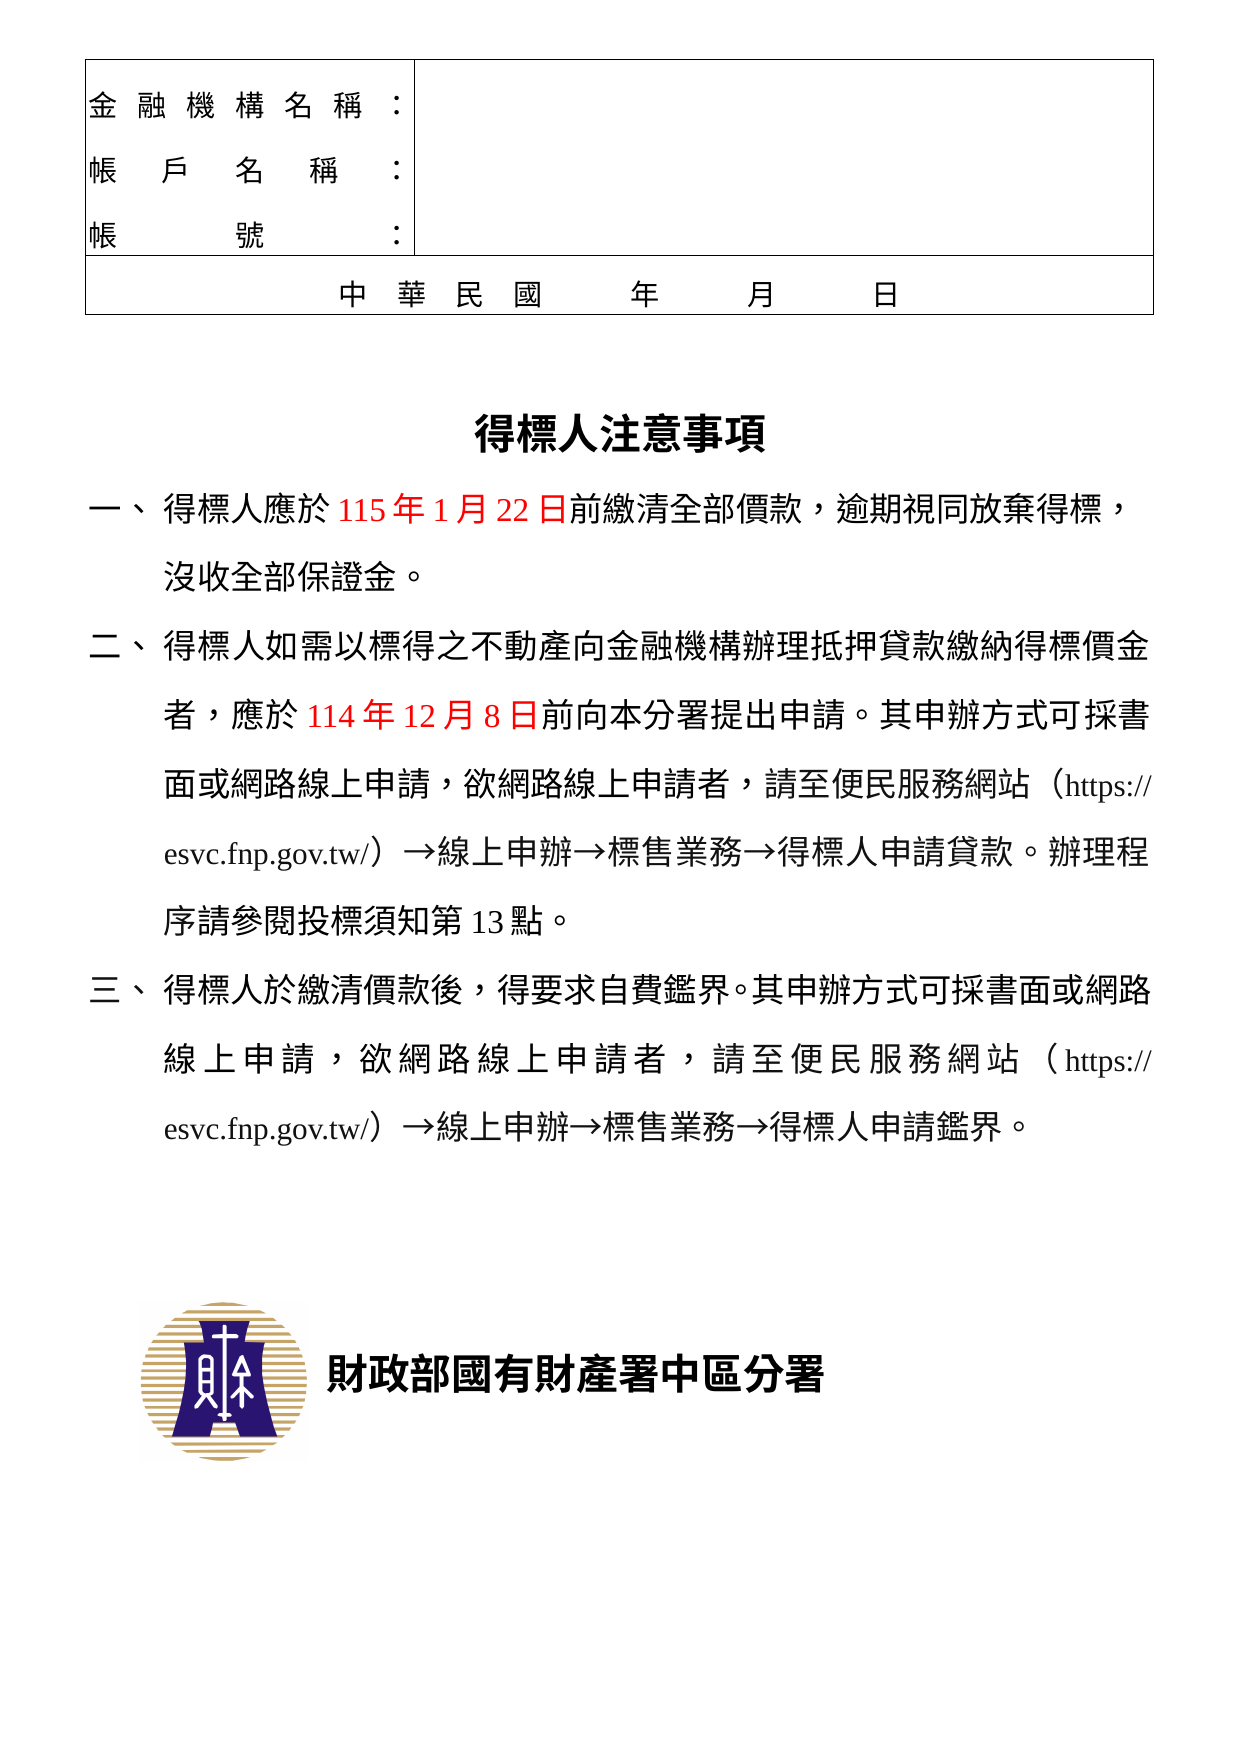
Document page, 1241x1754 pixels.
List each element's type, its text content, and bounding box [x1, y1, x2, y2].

text 財政部國有財產署中區分署 [308, 1341, 1152, 1401]
list 得標人於繳清價款後，得要求自費鑑界。其申辦方式可採書面或網路線上申請，欲網路線上申請者，請至便民服務網站（https:// esvc.fnp.gov.tw/）→線上申辦→標售業務→得標人申請鑑界。 [89, 943, 1152, 1149]
table_cell [415, 60, 1153, 255]
text 得標人注意事項 [89, 401, 1152, 462]
text [89, 1341, 138, 1401]
picture [138, 1301, 308, 1462]
table_cell 中 華 民 國 年 月 日 [86, 256, 1153, 314]
list 得標人應於115年1月22日前繳清全部價款，逾期視同放棄得標，沒收全部保證金。 [89, 462, 1152, 599]
list 得標人如需以標得之不動產向金融機構辦理抵押貸款繳納得標價金者，應於114年12月8日前向本分署提出申請。其申辦方式可採書面或網路線上申請，欲網路線上申請者，請至便民服務網站（https:// esvc.fnp.gov.tw/）→線上申辦→標售業務→得標人申請貸款。辦理程序請參閱投標須知第13點。 [89, 599, 1152, 943]
table_cell 金融機構名稱： 帳戶名稱： 帳號： [86, 60, 414, 255]
